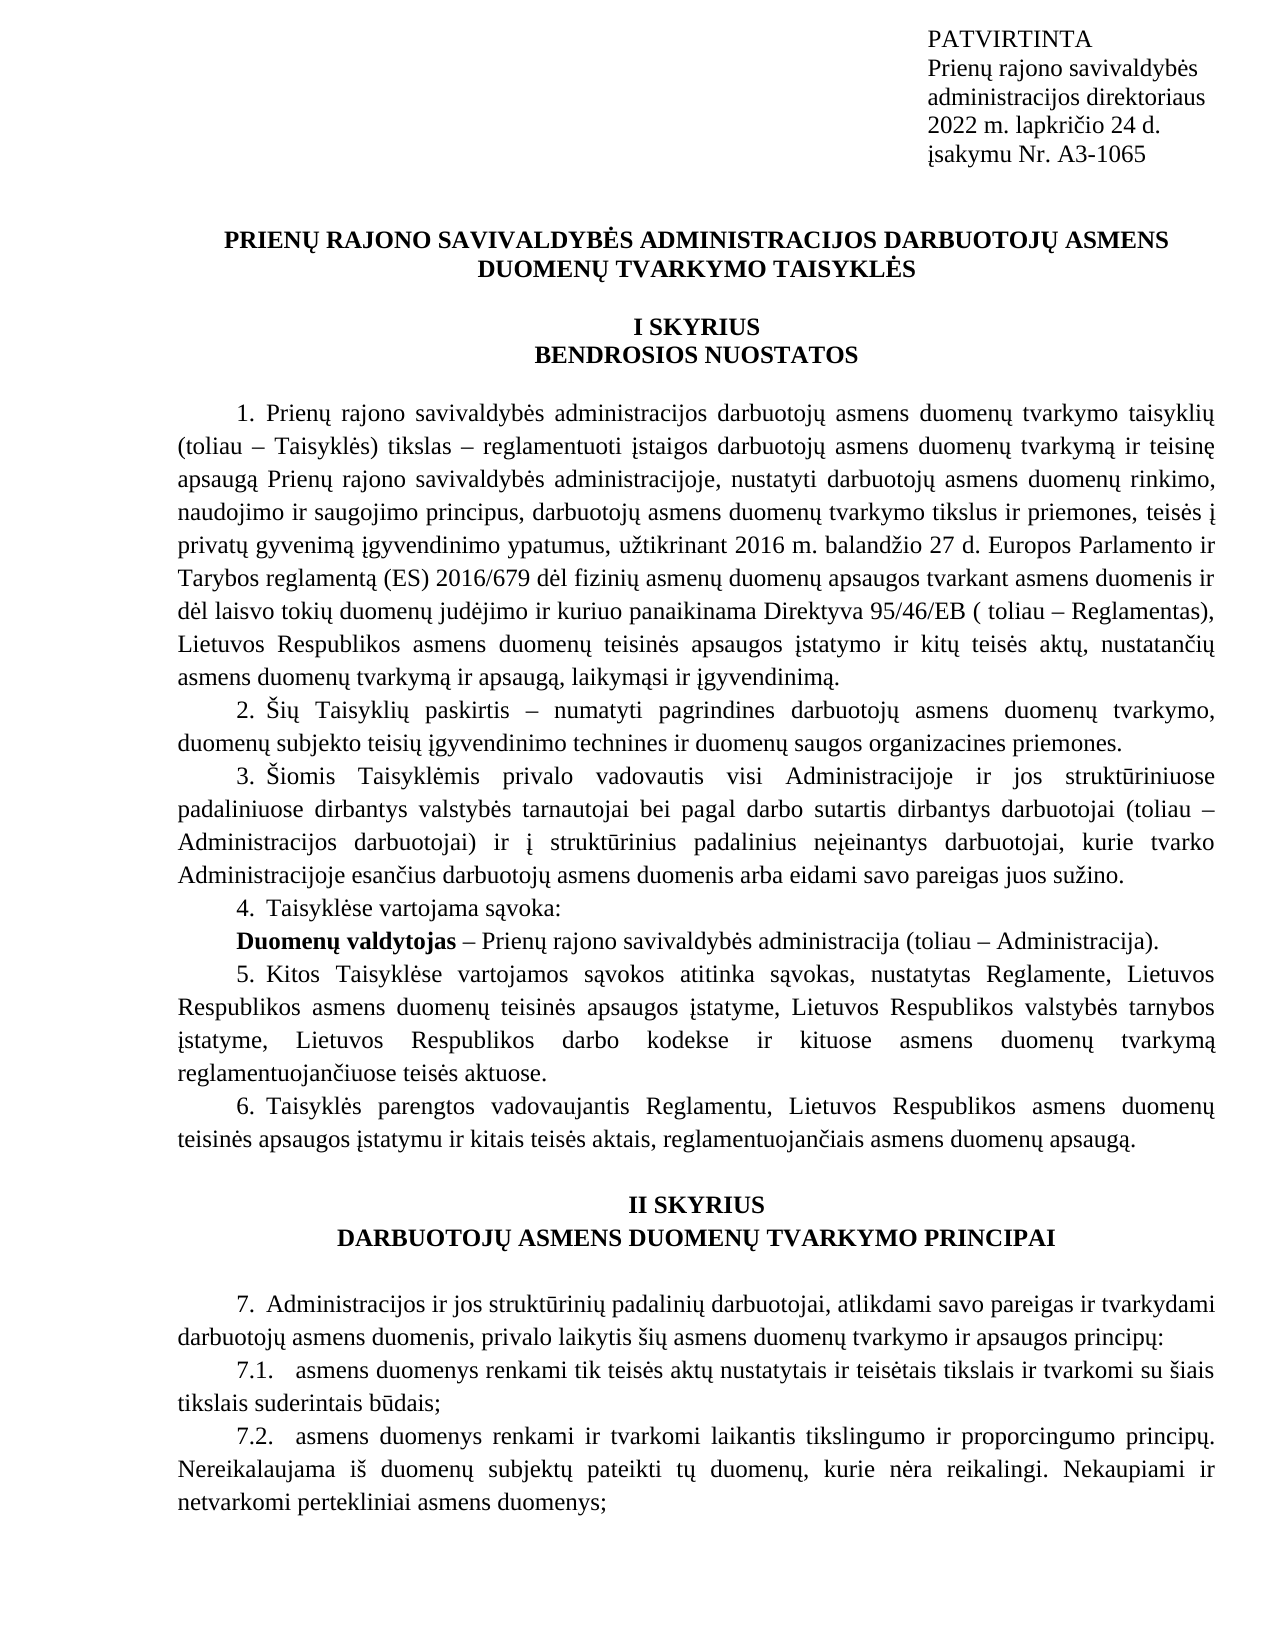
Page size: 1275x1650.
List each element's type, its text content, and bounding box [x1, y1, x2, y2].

text 1. Prienų rajono savivaldybės administracijos darbuotojų asmens duomenų tvarkymo taisyklių (toliau – Taisyklės) tikslas – reglamentuoti įstaigos darbuotojų asmens duomenų tvarkymą ir teisinę apsaugą Prienų rajono savivaldybės administracijoje, nustatyti darbuotojų asmens duomenų rinkimo, naudojimo ir saugojimo principus, darbuotojų asmens duomenų tvarkymo tikslus ir priemones, teisės į privatų gyvenimą įgyvendinimo ypatumus, užtikrinant 2016 m. balandžio 27 d. Europos Parlamento ir Tarybos reglamentą (ES) 2016/679 dėl fizinių asmenų duomenų apsaugos tvarkant asmens duomenis ir dėl laisvo tokių duomenų judėjimo ir kuriuo panaikinama Direktyva 95/46/EB ( toliau – Reglamentas), Lietuvos Respublikos asmens duomenų teisinės apsaugos įstatymo ir kitų teisės aktų, nustatančių asmens duomenų tvarkymą ir apsaugą, laikymąsi ir įgyvendinimą. [177, 398, 1216, 691]
text PRIENŲ RAJONO SAVIVALDYBĖS ADMINISTRACIJOS DARBUOTOJŲ ASMENS DUOMENŲ TVARKYMO TAISYKLĖS [177, 225, 1216, 283]
text 7. Administracijos ir jos struktūrinių padalinių darbuotojai, atlikdami savo pareigas ir tvarkydami darbuotojų asmens duomenis, privalo laikytis šių asmens duomenų tvarkymo ir apsaugos principų: [177, 1289, 1216, 1351]
text 2. Šių Taisyklių paskirtis – numatyti pagrindines darbuotojų asmens duomenų tvarkymo, duomenų subjekto teisių įgyvendinimo technines ir duomenų saugos organizacines priemones. [177, 695, 1216, 757]
text 3. Šiomis Taisyklėmis privalo vadovautis visi Administracijoje ir jos struktūriniuose padaliniuose dirbantys valstybės tarnautojai bei pagal darbo sutartis dirbantys darbuotojai (toliau – Administracijos darbuotojai) ir į struktūrinius padalinius neįeinantys darbuotojai, kurie tvarko Administracijoje esančius darbuotojų asmens duomenis arba eidami savo pareigas juos sužino. [177, 761, 1216, 889]
text 5. Kitos Taisyklėse vartojamos sąvokos atitinka sąvokas, nustatytas Reglamente, Lietuvos Respublikos asmens duomenų teisinės apsaugos įstatyme, Lietuvos Respublikos valstybės tarnybos įstatyme, Lietuvos Respublikos darbo kodekse ir kituose asmens duomenų tvarkymą reglamentuojančiuose teisės aktuose. [177, 959, 1216, 1087]
text 4. Taisyklėse vartojama sąvoka: [177, 893, 1216, 922]
text Duomenų valdytojas – Prienų rajono savivaldybės administracija (toliau – Administracija). [177, 926, 1216, 955]
text PATVIRTINTA [927, 24, 1216, 53]
text 6. Taisyklės parengtos vadovaujantis Reglamentu, Lietuvos Respublikos asmens duomenų teisinės apsaugos įstatymu ir kitais teisės aktais, reglamentuojančiais asmens duomenų apsaugą. [177, 1091, 1216, 1153]
text 7.2. asmens duomenys renkami ir tvarkomi laikantis tikslingumo ir proporcingumo principų. Nereikalaujama iš duomenų subjektų pateikti tų duomenų, kurie nėra reikalingi. Nekaupiami ir netvarkomi pertekliniai asmens duomenys; [177, 1421, 1216, 1516]
text administracijos direktoriaus [927, 82, 1216, 110]
text DARBUOTOJŲ ASMENS DUOMENŲ TVARKYMO PRINCIPAI [177, 1223, 1216, 1252]
text Prienų rajono savivaldybės [927, 53, 1216, 82]
text I SKYRIUS [177, 312, 1216, 340]
text BENDROSIOS NUOSTATOS [177, 340, 1216, 369]
text įsakymu Nr. A3-1065 [927, 139, 1216, 168]
text 2022 m. lapkričio 24 d. [927, 110, 1216, 139]
text 7.1. asmens duomenys renkami tik teisės aktų nustatytais ir teisėtais tikslais ir tvarkomi su šiais tikslais suderintais būdais; [177, 1355, 1216, 1417]
text II SKYRIUS [177, 1190, 1216, 1219]
